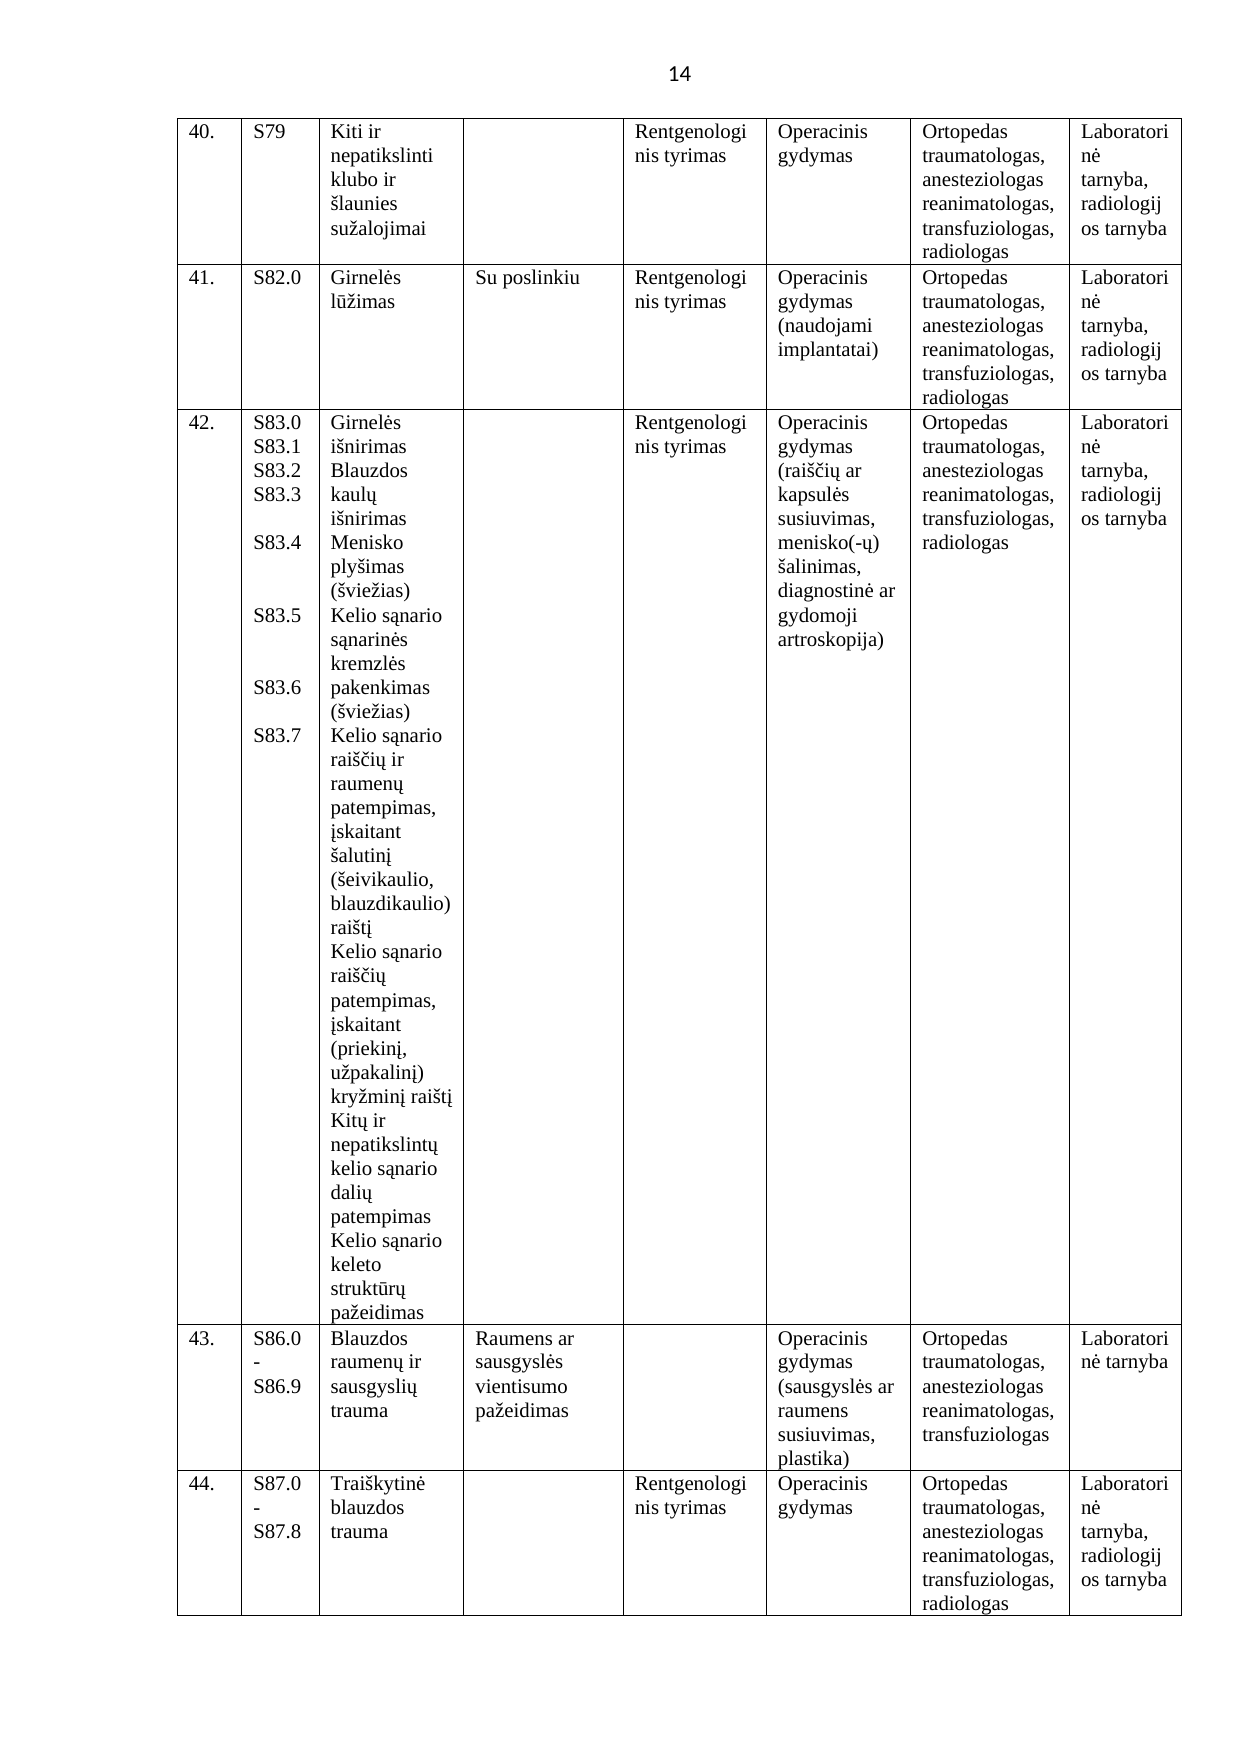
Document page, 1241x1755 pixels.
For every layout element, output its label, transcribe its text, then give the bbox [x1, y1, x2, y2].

table_cell S86.0 - S86.9 [242, 1325, 319, 1470]
table_cell Laboratorinė tarnyba [1070, 1325, 1181, 1470]
table_cell 43. [178, 1325, 241, 1470]
table_cell 41. [178, 265, 241, 409]
table_cell [464, 119, 623, 263]
table_cell Laboratorinė tarnyba, radiologijos tarnyba [1070, 1471, 1181, 1615]
table_cell [464, 1471, 623, 1615]
table_cell Operacinis gydymas (raiščių ar kapsulės susiuvimas, menisko(-ų) šalinimas, diagnostinė ar gydomoji artroskopija) [767, 410, 910, 1324]
table_cell Traiškytinė blauzdos trauma [320, 1471, 463, 1615]
table_cell S79 [242, 119, 319, 263]
table_cell S83.0 S83.1 S83.2 S83.3 S83.4 S83.5 S83.6 S83.7 [242, 410, 319, 1324]
table_cell Ortopedas traumatologas, anesteziologas reanimatologas, transfuziologas, radiologas [911, 265, 1069, 409]
table_cell Kiti ir nepatikslinti klubo ir šlaunies sužalojimai [320, 119, 463, 263]
table_cell Ortopedas traumatologas, anesteziologas reanimatologas, transfuziologas, radiologas [911, 410, 1069, 1324]
table_cell 44. [178, 1471, 241, 1615]
table_cell Ortopedas traumatologas, anesteziologas reanimatologas, transfuziologas [911, 1325, 1069, 1470]
table_cell Laboratorinė tarnyba, radiologijos tarnyba [1070, 410, 1181, 1324]
table_cell Rentgenologinis tyrimas [624, 265, 766, 409]
table_cell Operacinis gydymas (naudojami implantatai) [767, 265, 910, 409]
table_cell Su poslinkiu [464, 265, 623, 409]
table_cell Raumens ar sausgyslės vientisumo pažeidimas [464, 1325, 623, 1470]
table_cell Blauzdos raumenų ir sausgyslių trauma [320, 1325, 463, 1470]
table_cell Laboratorinė tarnyba, radiologijos tarnyba [1070, 119, 1181, 263]
table_cell Operacinis gydymas [767, 1471, 910, 1615]
table_cell 42. [178, 410, 241, 1324]
table_cell [464, 410, 623, 1324]
table_cell S82.0 [242, 265, 319, 409]
table_cell Ortopedas traumatologas, anesteziologas reanimatologas, transfuziologas, radiologas [911, 1471, 1069, 1615]
table_cell Rentgenologinis tyrimas [624, 410, 766, 1324]
table_cell Laboratorinė tarnyba, radiologijos tarnyba [1070, 265, 1181, 409]
table_cell Rentgenologinis tyrimas [624, 1471, 766, 1615]
table_cell S87.0- S87.8 [242, 1471, 319, 1615]
table_cell Ortopedas traumatologas, anesteziologas reanimatologas, transfuziologas, radiologas [911, 119, 1069, 263]
table_cell Girnelės išnirimas Blauzdos kaulų išnirimas Menisko plyšimas (šviežias) Kelio sąnario sąnarinės kremzlės pakenkimas (šviežias) Kelio sąnario raiščių ir raumenų patempimas, įskaitant šalutinį (šeivikaulio, blauzdikaulio) raištį Kelio sąnario raiščių patempimas, įskaitant (priekinį, užpakalinį) kryžminį raištį Kitų ir nepatikslintų kelio sąnario dalių patempimas Kelio sąnario keleto struktūrų pažeidimas [320, 410, 463, 1324]
table_cell Operacinis gydymas (sausgyslės ar raumens susiuvimas, plastika) [767, 1325, 910, 1470]
table_cell [624, 1325, 766, 1470]
table_cell Girnelės lūžimas [320, 265, 463, 409]
table_cell Rentgenologinis tyrimas [624, 119, 766, 263]
table_cell Operacinis gydymas [767, 119, 910, 263]
table_cell 40. [178, 119, 241, 263]
